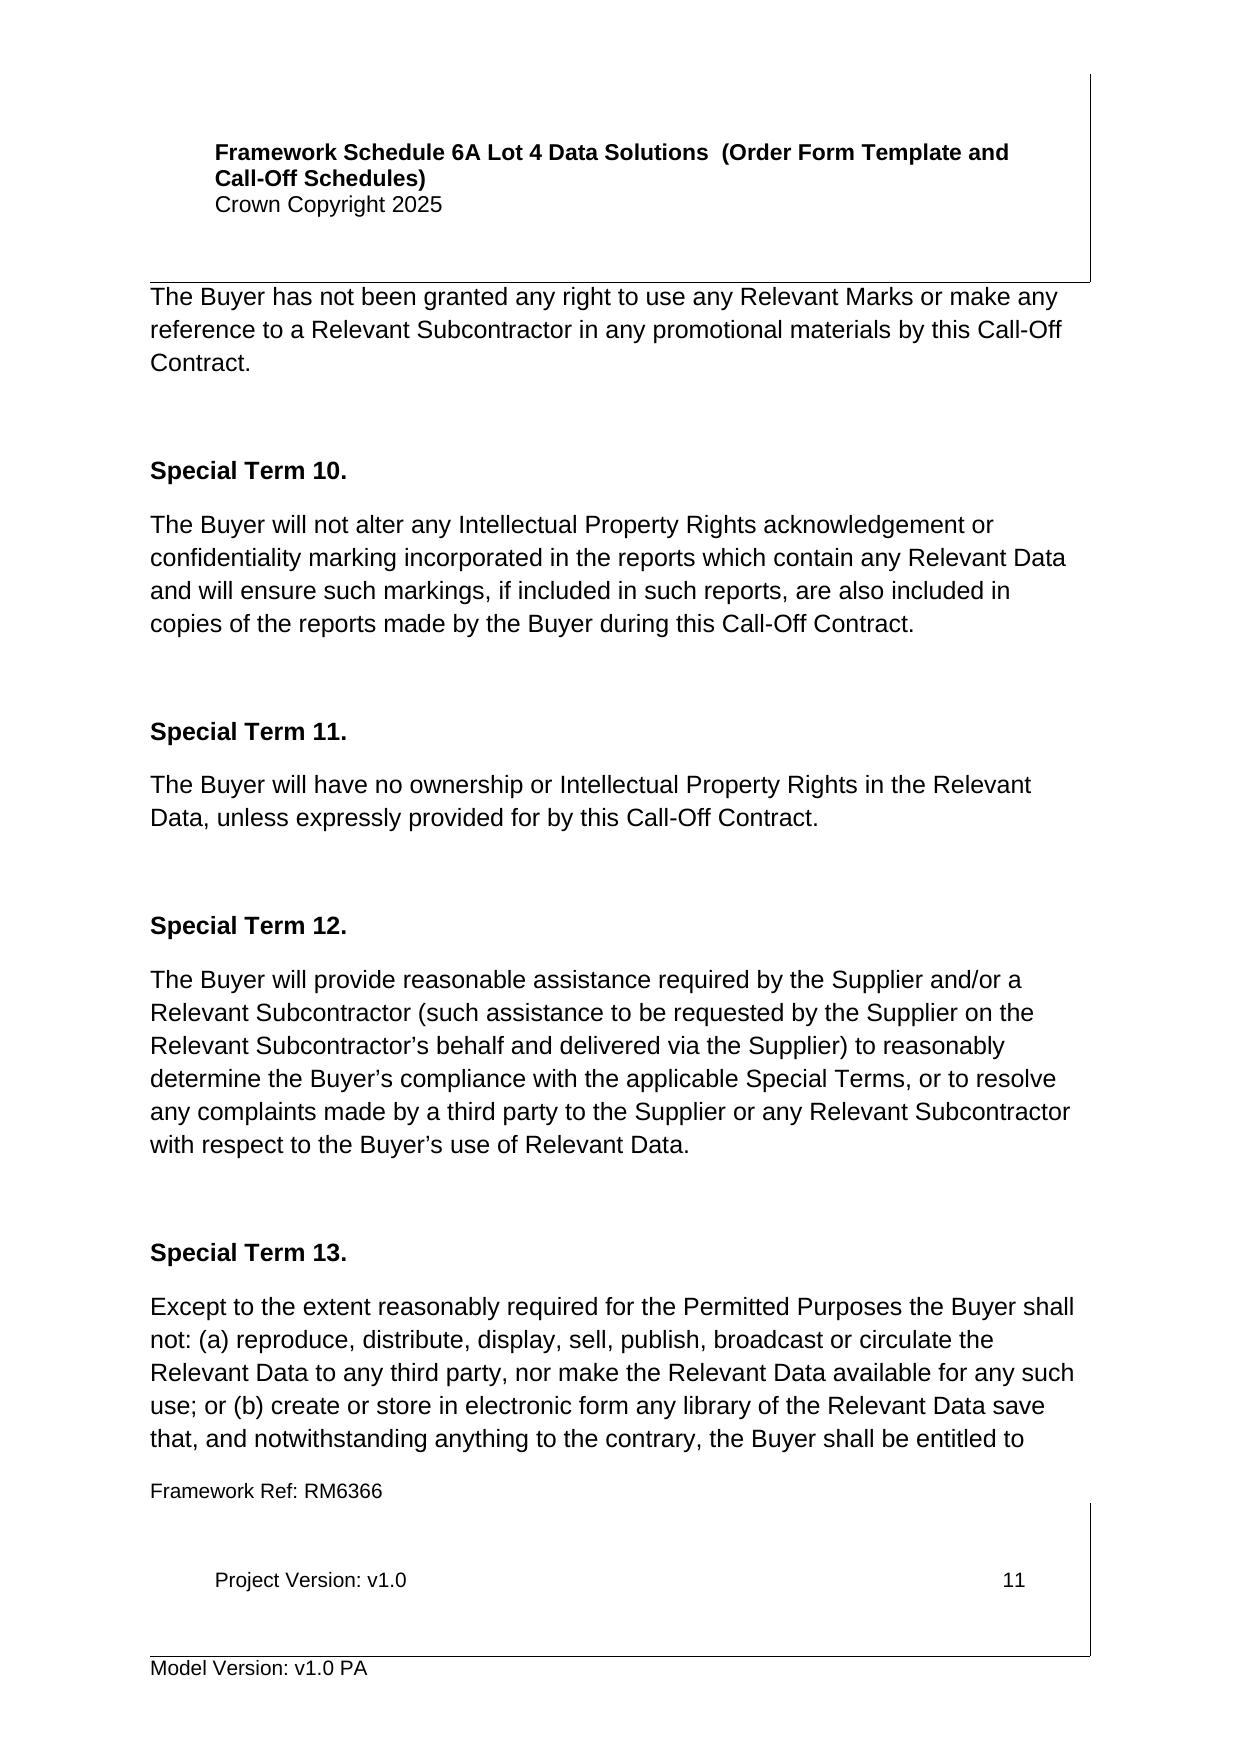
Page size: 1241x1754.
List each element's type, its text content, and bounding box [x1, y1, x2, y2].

text Special Term 11. [150, 716, 1090, 745]
text The Buyer will have no ownership or Intellectual Property Rights in the Relevant Data, unless expressly provided for by this Call-Off Contract. [150, 770, 1090, 832]
text Special Term 13. [150, 1238, 1090, 1266]
text Special Term 10. [150, 456, 1090, 484]
text The Buyer will provide reasonable assistance required by the Supplier and/or a Relevant Subcontractor (such assistance to be requested by the Supplier on the Relevant Subcontractor’s behalf and delivered via the Supplier) to reasonably determine the Buyer’s compliance with the applicable Special Terms, or to resolve any complaints made by a third party to the Supplier or any Relevant Subcontractor with respect to the Buyer’s use of Relevant Data. [150, 965, 1090, 1159]
text Special Term 12. [150, 911, 1090, 940]
text The Buyer has not been granted any right to use any Relevant Marks or make any reference to a Relevant Subcontractor in any promotional materials by this Call-Off Contract. [150, 282, 1090, 377]
text The Buyer will not alter any Intellectual Property Rights acknowledgement or confidentiality marking incorporated in the reports which contain any Relevant Data and will ensure such markings, if included in such reports, are also included in copies of the reports made by the Buyer during this Call-Off Contract. [150, 510, 1090, 637]
text Except to the extent reasonably required for the Permitted Purposes the Buyer shall not: (a) reproduce, distribute, display, sell, publish, broadcast or circulate the Relevant Data to any third party, nor make the Relevant Data available for any such use; or (b) create or store in electronic form any library of the Relevant Data save that, and notwithstanding anything to the contrary, the Buyer shall be entitled to [150, 1292, 1090, 1452]
